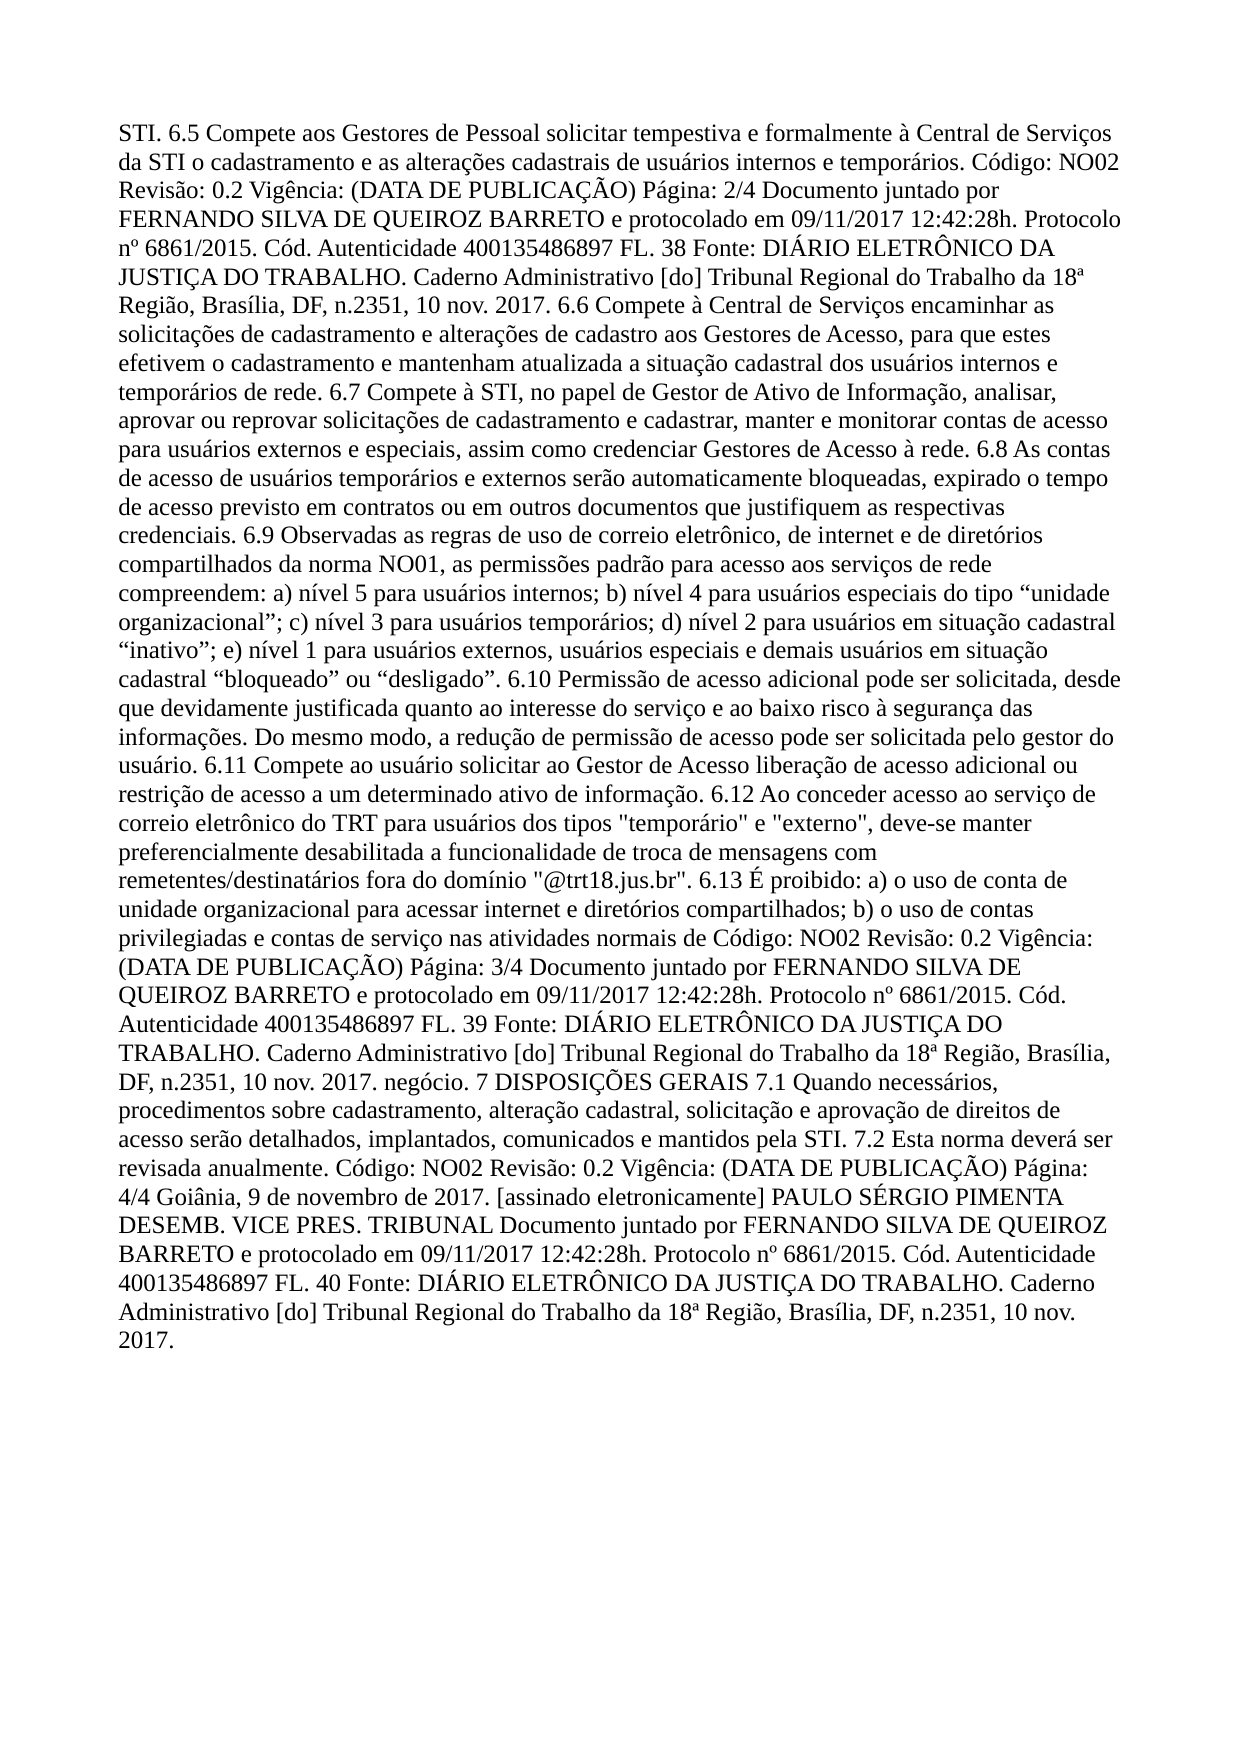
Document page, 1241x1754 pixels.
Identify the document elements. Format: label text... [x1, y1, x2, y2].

text STI. 6.5 Compete aos Gestores de Pessoal solicitar tempestiva e formalmente à Central de Serviços da STI o cadastramento e as alterações cadastrais de usuários internos e temporários. Código: NO02 Revisão: 0.2 Vigência: (DATA DE PUBLICAÇÃO) Página: 2/4 Documento juntado por FERNANDO SILVA DE QUEIROZ BARRETO e protocolado em 09/11/2017 12:42:28h. Protocolo nº 6861/2015. Cód. Autenticidade 400135486897 FL. 38 Fonte: DIÁRIO ELETRÔNICO DA JUSTIÇA DO TRABALHO. Caderno Administrativo [do] Tribunal Regional do Trabalho da 18ª Região, Brasília, DF, n.2351, 10 nov. 2017. 6.6 Compete à Central de Serviços encaminhar as solicitações de cadastramento e alterações de cadastro aos Gestores de Acesso, para que estes efetivem o cadastramento e mantenham atualizada a situação cadastral dos usuários internos e temporários de rede. 6.7 Compete à STI, no papel de Gestor de Ativo de Informação, analisar, aprovar ou reprovar solicitações de cadastramento e cadastrar, manter e monitorar contas de acesso para usuários externos e especiais, assim como credenciar Gestores de Acesso à rede. 6.8 As contas de acesso de usuários temporários e externos serão automaticamente bloqueadas, expirado o tempo de acesso previsto em contratos ou em outros documentos que justifiquem as respectivas credenciais. 6.9 Observadas as regras de uso de correio eletrônico, de internet e de diretórios compartilhados da norma NO01, as permissões padrão para acesso aos serviços de rede compreendem: a) nível 5 para usuários internos; b) nível 4 para usuários especiais do tipo “unidade organizacional”; c) nível 3 para usuários temporários; d) nível 2 para usuários em situação cadastral “inativo”; e) nível 1 para usuários externos, usuários especiais e demais usuários em situação cadastral “bloqueado” ou “desligado”. 6.10 Permissão de acesso adicional pode ser solicitada, desde que devidamente justificada quanto ao interesse do serviço e ao baixo risco à segurança das informações. Do mesmo modo, a redução de permissão de acesso pode ser solicitada pelo gestor do usuário. 6.11 Compete ao usuário solicitar ao Gestor de Acesso liberação de acesso adicional ou restrição de acesso a um determinado ativo de informação. 6.12 Ao conceder acesso ao serviço de correio eletrônico do TRT para usuários dos tipos "temporário" e "externo", deve-se manter preferencialmente desabilitada a funcionalidade de troca de mensagens com remetentes/destinatários fora do domínio "@trt18.jus.br". 6.13 É proibido: a) o uso de conta de unidade organizacional para acessar internet e diretórios compartilhados; b) o uso de contas privilegiadas e contas de serviço nas atividades normais de Código: NO02 Revisão: 0.2 Vigência: (DATA DE PUBLICAÇÃO) Página: 3/4 Documento juntado por FERNANDO SILVA DE QUEIROZ BARRETO e protocolado em 09/11/2017 12:42:28h. Protocolo nº 6861/2015. Cód. Autenticidade 400135486897 FL. 39 Fonte: DIÁRIO ELETRÔNICO DA JUSTIÇA DO TRABALHO. Caderno Administrativo [do] Tribunal Regional do Trabalho da 18ª Região, Brasília, DF, n.2351, 10 nov. 2017. negócio. 7 DISPOSIÇÕES GERAIS 7.1 Quando necessários, procedimentos sobre cadastramento, alteração cadastral, solicitação e aprovação de direitos de acesso serão detalhados, implantados, comunicados e mantidos pela STI. 7.2 Esta norma deverá ser revisada anualmente. Código: NO02 Revisão: 0.2 Vigência: (DATA DE PUBLICAÇÃO) Página: 4/4 Goiânia, 9 de novembro de 2017. [assinado eletronicamente] PAULO SÉRGIO PIMENTA DESEMB. VICE PRES. TRIBUNAL Documento juntado por FERNANDO SILVA DE QUEIROZ BARRETO e protocolado em 09/11/2017 12:42:28h. Protocolo nº 6861/2015. Cód. Autenticidade 400135486897 FL. 40 Fonte: DIÁRIO ELETRÔNICO DA JUSTIÇA DO TRABALHO. Caderno Administrativo [do] Tribunal Regional do Trabalho da 18ª Região, Brasília, DF, n.2351, 10 nov. 2017. [118, 118, 1122, 1354]
